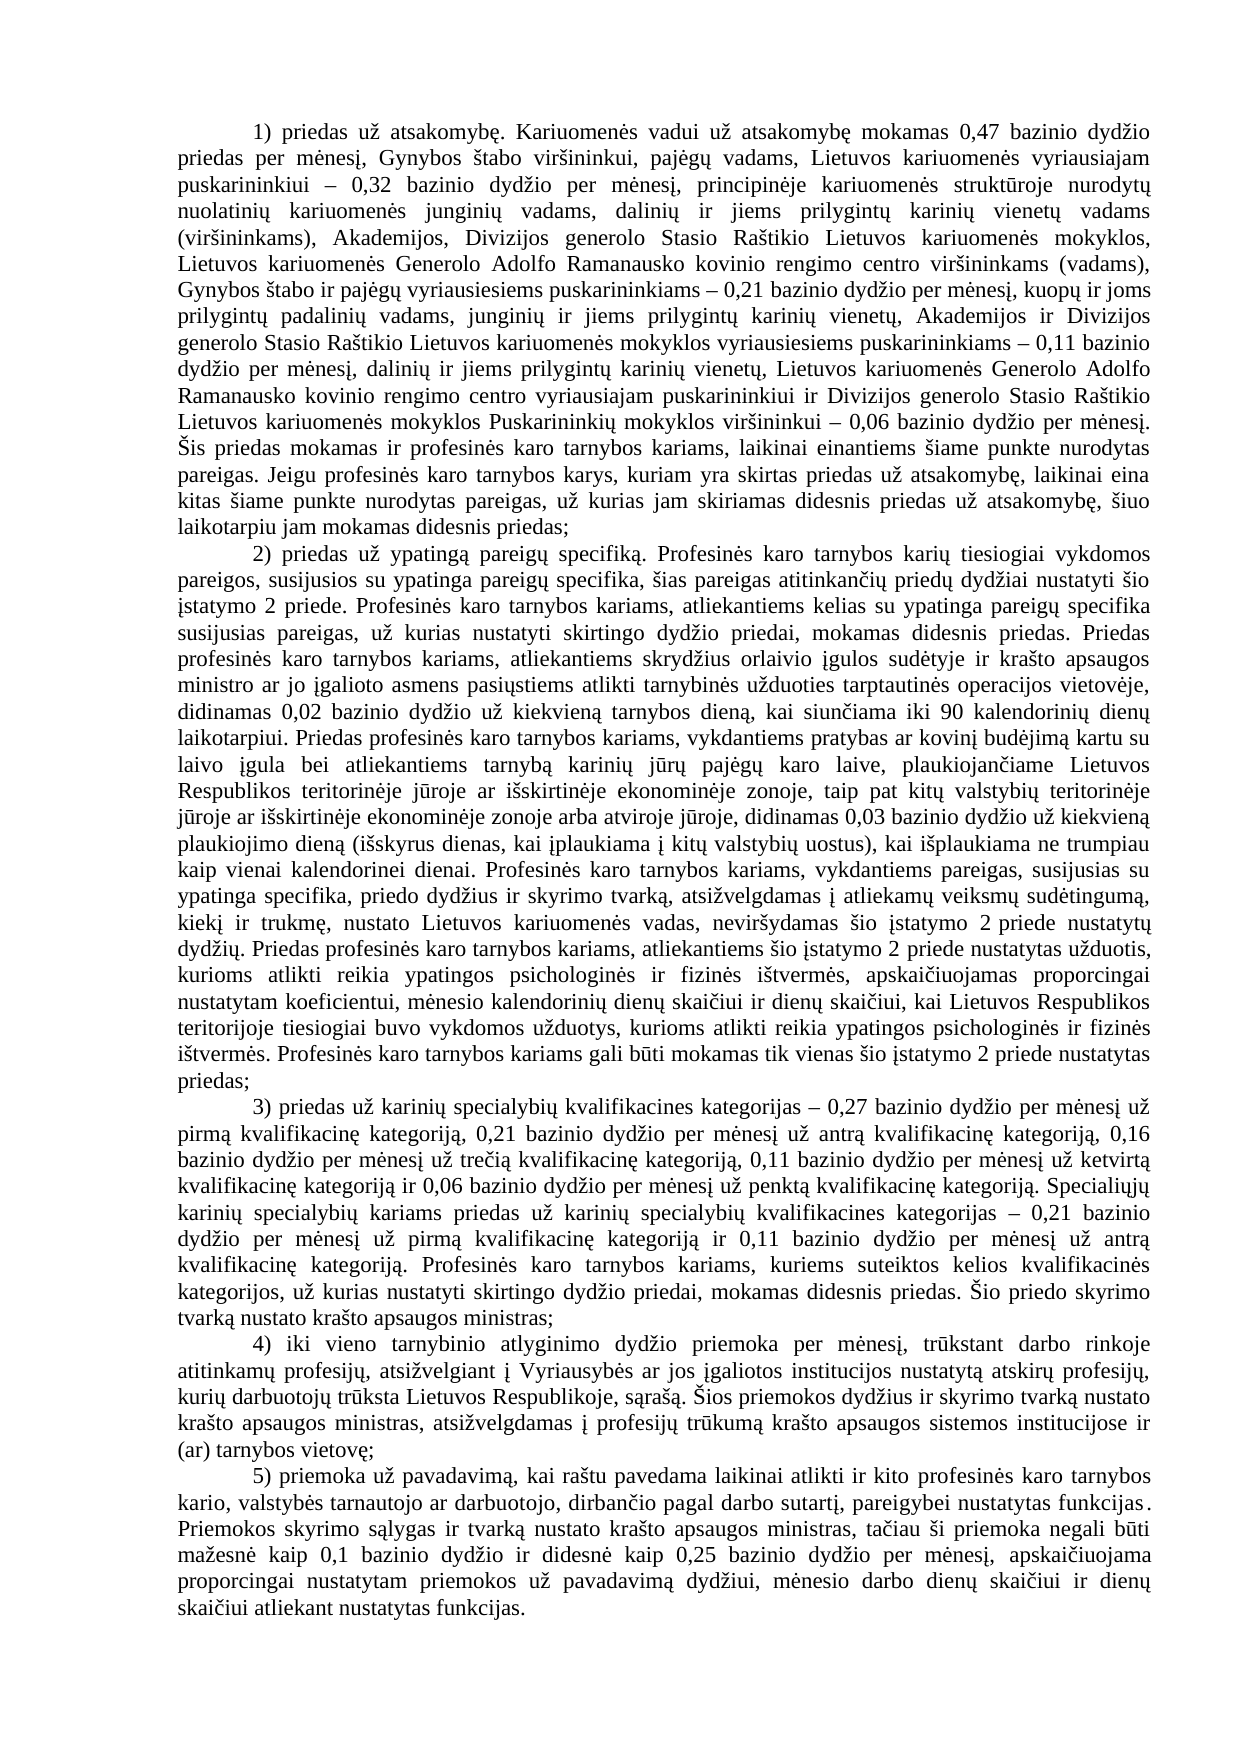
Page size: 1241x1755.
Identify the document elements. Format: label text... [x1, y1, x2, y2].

text 4) iki vieno tarnybinio atlyginimo dydžio priemoka per mėnesį, trūkstant darbo rinkoje atitinkamų profesijų, atsižvelgiant į Vyriausybės ar jos įgaliotos institucijos nustatytą atskirų profesijų, kurių darbuotojų trūksta Lietuvos Respublikoje, sąrašą. Šios priemokos dydžius ir skyrimo tvarką nustato krašto apsaugos ministras, atsižvelgdamas į profesijų trūkumą krašto apsaugos sistemos institucijose ir (ar) tarnybos vietovę; [177, 1330, 1152, 1462]
text 2) priedas už ypatingą pareigų specifiką. Profesinės karo tarnybos karių tiesiogiai vykdomos pareigos, susijusios su ypatinga pareigų specifika, šias pareigas atitinkančių priedų dydžiai nustatyti šio įstatymo 2 priede. Profesinės karo tarnybos kariams, atliekantiems kelias su ypatinga pareigų specifika susijusias pareigas, už kurias nustatyti skirtingo dydžio priedai, mokamas didesnis priedas. Priedas profesinės karo tarnybos kariams, atliekantiems skrydžius orlaivio įgulos sudėtyje ir krašto apsaugos ministro ar jo įgalioto asmens pasiųstiems atlikti tarnybinės užduoties tarptautinės operacijos vietovėje, didinamas 0,02 bazinio dydžio už kiekvieną tarnybos dieną, kai siunčiama iki 90 kalendorinių dienų laikotarpiui. Priedas profesinės karo tarnybos kariams, vykdantiems pratybas ar kovinį budėjimą kartu su laivo įgula bei atliekantiems tarnybą karinių jūrų pajėgų karo laive, plaukiojančiame Lietuvos Respublikos teritorinėje jūroje ar išskirtinėje ekonominėje zonoje, taip pat kitų valstybių teritorinėje jūroje ar išskirtinėje ekonominėje zonoje arba atviroje jūroje, didinamas 0,03 bazinio dydžio už kiekvieną plaukiojimo dieną (išskyrus dienas, kai įplaukiama į kitų valstybių uostus), kai išplaukiama ne trumpiau kaip vienai kalendorinei dienai. Profesinės karo tarnybos kariams, vykdantiems pareigas, susijusias su ypatinga specifika, priedo dydžius ir skyrimo tvarką, atsižvelgdamas į atliekamų veiksmų sudėtingumą, kiekį ir trukmę, nustato Lietuvos kariuomenės vadas, neviršydamas šio įstatymo 2 priede nustatytų dydžių. Priedas profesinės karo tarnybos kariams, atliekantiems šio įstatymo 2 priede nustatytas užduotis, kurioms atlikti reikia ypatingos psichologinės ir fizinės ištvermės, apskaičiuojamas proporcingai nustatytam koeficientui, mėnesio kalendorinių dienų skaičiui ir dienų skaičiui, kai Lietuvos Respublikos teritorijoje tiesiogiai buvo vykdomos užduotys, kurioms atlikti reikia ypatingos psichologinės ir fizinės ištvermės. Profesinės karo tarnybos kariams gali būti mokamas tik vienas šio įstatymo 2 priede nustatytas priedas; [177, 540, 1152, 1093]
text 5) priemoka už pavadavimą, kai raštu pavedama laikinai atlikti ir kito profesinės karo tarnybos kario, valstybės tarnautojo ar darbuotojo, dirbančio pagal darbo sutartį, pareigybei nustatytas funkcijas. Priemokos skyrimo sąlygas ir tvarką nustato krašto apsaugos ministras, tačiau ši priemoka negali būti mažesnė kaip 0,1 bazinio dydžio ir didesnė kaip 0,25 bazinio dydžio per mėnesį, apskaičiuojama proporcingai nustatytam priemokos už pavadavimą dydžiui, mėnesio darbo dienų skaičiui ir dienų skaičiui atliekant nustatytas funkcijas. [177, 1462, 1152, 1620]
text 1) priedas už atsakomybę. Kariuomenės vadui už atsakomybę mokamas 0,47 bazinio dydžio priedas per mėnesį, Gynybos štabo viršininkui, pajėgų vadams, Lietuvos kariuomenės vyriausiajam puskarininkiui – 0,32 bazinio dydžio per mėnesį, principinėje kariuomenės struktūroje nurodytų nuolatinių kariuomenės junginių vadams, dalinių ir jiems prilygintų karinių vienetų vadams (viršininkams), Akademijos, Divizijos generolo Stasio Raštikio Lietuvos kariuomenės mokyklos, Lietuvos kariuomenės Generolo Adolfo Ramanausko kovinio rengimo centro viršininkams (vadams), Gynybos štabo ir pajėgų vyriausiesiems puskarininkiams – 0,21 bazinio dydžio per mėnesį, kuopų ir joms prilygintų padalinių vadams, junginių ir jiems prilygintų karinių vienetų, Akademijos ir Divizijos generolo Stasio Raštikio Lietuvos kariuomenės mokyklos vyriausiesiems puskarininkiams – 0,11 bazinio dydžio per mėnesį, dalinių ir jiems prilygintų karinių vienetų, Lietuvos kariuomenės Generolo Adolfo Ramanausko kovinio rengimo centro vyriausiajam puskarininkiui ir Divizijos generolo Stasio Raštikio Lietuvos kariuomenės mokyklos Puskarininkių mokyklos viršininkui – 0,06 bazinio dydžio per mėnesį. Šis priedas mokamas ir profesinės karo tarnybos kariams, laikinai einantiems šiame punkte nurodytas pareigas. Jeigu profesinės karo tarnybos karys, kuriam yra skirtas priedas už atsakomybę, laikinai eina kitas šiame punkte nurodytas pareigas, už kurias jam skiriamas didesnis priedas už atsakomybę, šiuo laikotarpiu jam mokamas didesnis priedas; [177, 118, 1152, 540]
text 3) priedas už karinių specialybių kvalifikacines kategorijas – 0,27 bazinio dydžio per mėnesį už pirmą kvalifikacinę kategoriją, 0,21 bazinio dydžio per mėnesį už antrą kvalifikacinę kategoriją, 0,16 bazinio dydžio per mėnesį už trečią kvalifikacinę kategoriją, 0,11 bazinio dydžio per mėnesį už ketvirtą kvalifikacinę kategoriją ir 0,06 bazinio dydžio per mėnesį už penktą kvalifikacinę kategoriją. Specialiųjų karinių specialybių kariams priedas už karinių specialybių kvalifikacines kategorijas – 0,21 bazinio dydžio per mėnesį už pirmą kvalifikacinę kategoriją ir 0,11 bazinio dydžio per mėnesį už antrą kvalifikacinę kategoriją. Profesinės karo tarnybos kariams, kuriems suteiktos kelios kvalifikacinės kategorijos, už kurias nustatyti skirtingo dydžio priedai, mokamas didesnis priedas. Šio priedo skyrimo tvarką nustato krašto apsaugos ministras; [177, 1093, 1152, 1330]
